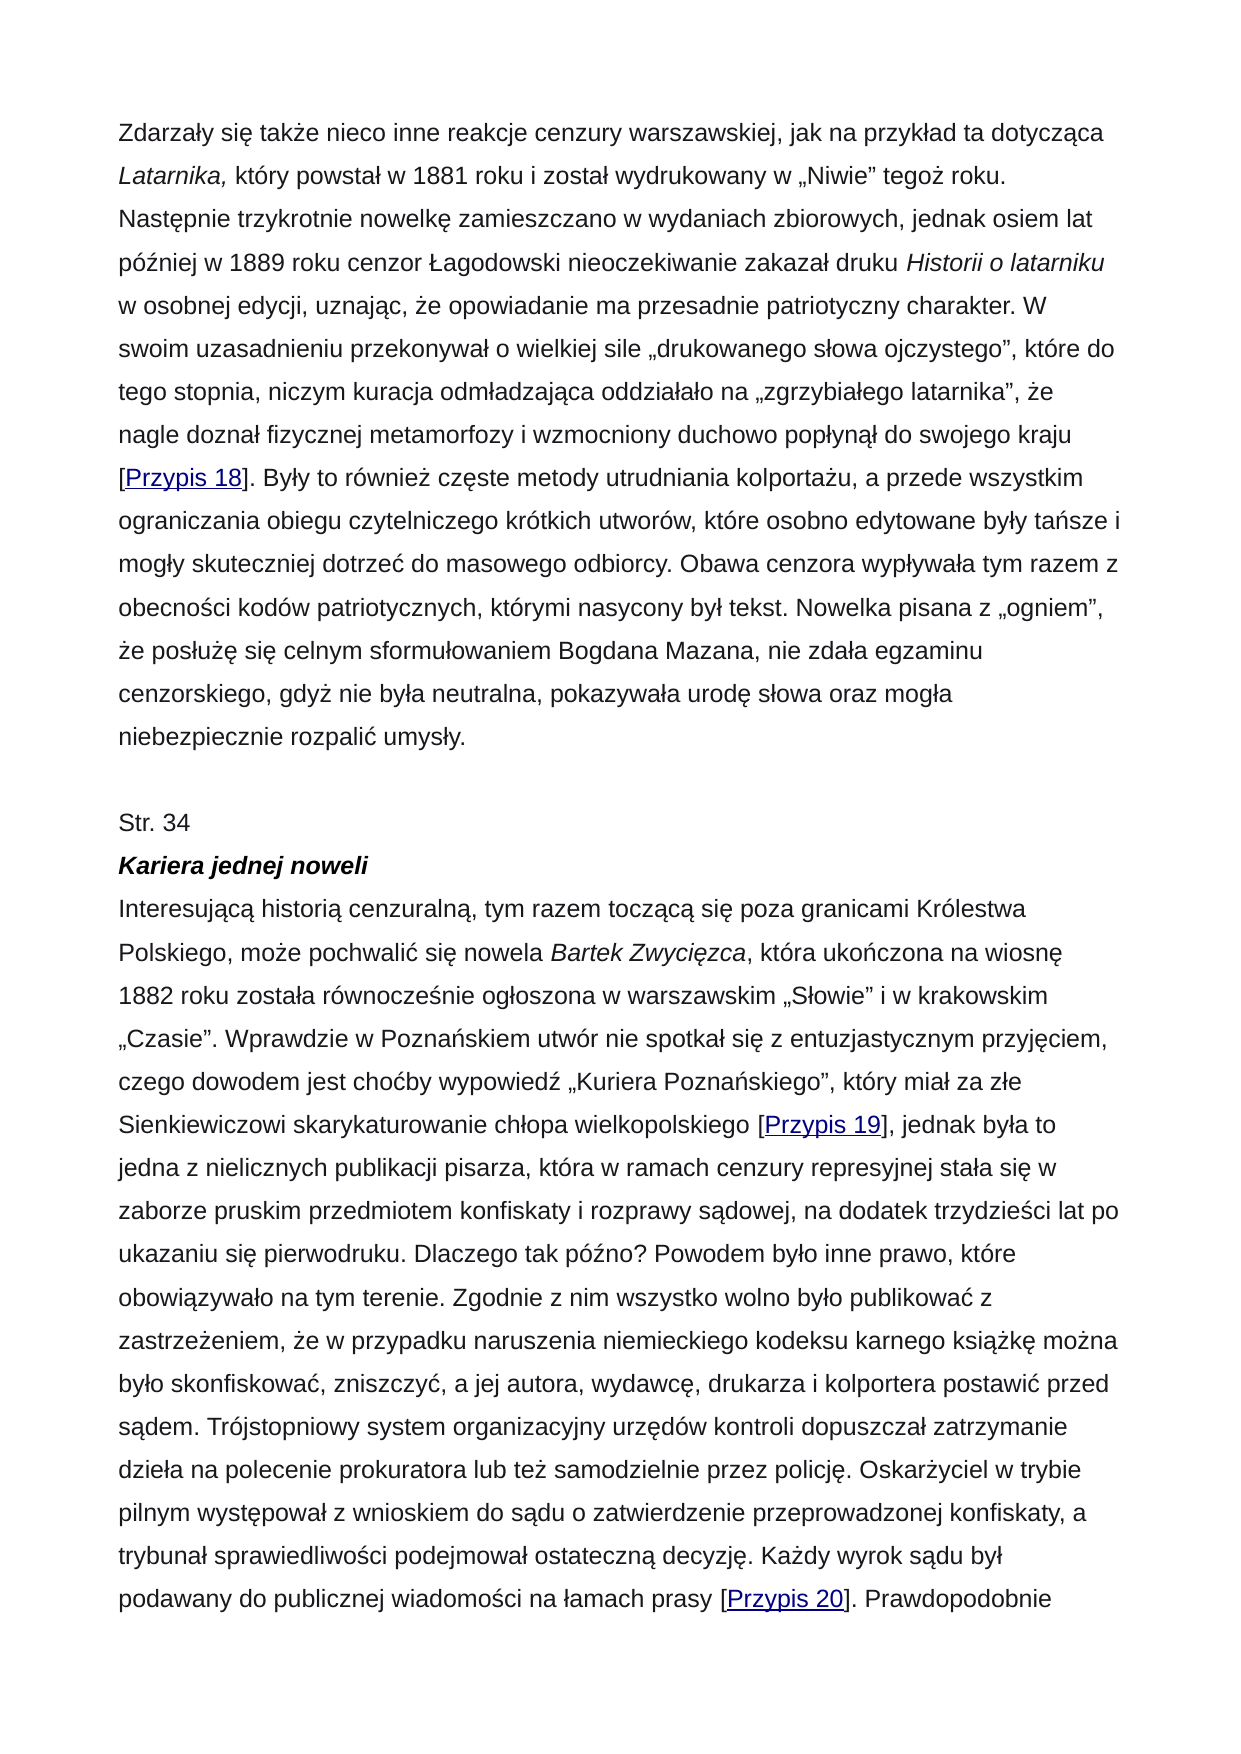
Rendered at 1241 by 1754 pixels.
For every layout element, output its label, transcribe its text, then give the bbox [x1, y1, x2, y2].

text Zdarzały się także nieco inne reakcje cenzury warszawskiej, jak na przykład ta dotycząca Latarnika, który powstał w 1881 roku i został wydrukowany w „Niwie” tegoż roku. Następnie trzykrotnie nowelkę zamieszczano w wydaniach zbiorowych, jednak osiem lat później w 1889 roku cenzor Łagodowski nieoczekiwanie zakazał druku Historii o latarniku w osobnej edycji, uznając, że opowiadanie ma przesadnie patriotyczny charakter. W swoim uzasadnieniu przekonywał o wielkiej sile „drukowanego słowa ojczystego”, które do tego stopnia, niczym kuracja odmładzająca oddziałało na „zgrzybiałego latarnika”, że nagle doznał fizycznej metamorfozy i wzmocniony duchowo popłynął do swojego kraju [Przypis 18]. Były to również częste metody utrudniania kolportażu, a przede wszystkim ograniczania obiegu czytelniczego krótkich utworów, które osobno edytowane były tańsze i mogły skuteczniej dotrzeć do masowego odbiorcy. Obawa cenzora wypływała tym razem z obecności kodów patriotycznych, którymi nasycony był tekst. Nowelka pisana z „ogniem”, że posłużę się celnym sformułowaniem Bogdana Mazana, nie zdała egzaminu cenzorskiego, gdyż nie była neutralna, pokazywała urodę słowa oraz mogła niebezpiecznie rozpalić umysły. [118, 118, 1122, 751]
text Interesującą historią cenzuralną, tym razem toczącą się poza granicami Królestwa Polskiego, może pochwalić się nowela Bartek Zwycięzca, która ukończona na wiosnę 1882 roku została równocześnie ogłoszona w warszawskim „Słowie” i w krakowskim „Czasie”. Wprawdzie w Poznańskiem utwór nie spotkał się z entuzjastycznym przyjęciem, czego dowodem jest choćby wypowiedź „Kuriera Poznańskiego”, który miał za złe Sienkiewiczowi skarykaturowanie chłopa wielkopolskiego [Przypis 19], jednak była to jedna z nielicznych publikacji pisarza, która w ramach cenzury represyjnej stała się w zaborze pruskim przedmiotem konfiskaty i rozprawy sądowej, na dodatek trzydzieści lat po ukazaniu się pierwodruku. Dlaczego tak późno? Powodem było inne prawo, które obowiązywało na tym terenie. Zgodnie z nim wszystko wolno było publikować z zastrzeżeniem, że w przypadku naruszenia niemieckiego kodeksu karnego książkę można było skonfiskować, zniszczyć, a jej autora, wydawcę, drukarza i kolportera postawić przed sądem. Trójstopniowy system organizacyjny urzędów kontroli dopuszczał zatrzymanie dzieła na polecenie prokuratora lub też samodzielnie przez policję. Oskarżyciel w trybie pilnym występował z wnioskiem do sądu o zatwierdzenie przeprowadzonej konfiskaty, a trybunał sprawiedliwości podejmował ostateczną decyzję. Każdy wyrok sądu był podawany do publicznej wiadomości na łamach prasy [Przypis 20]. Prawdopodobnie [118, 894, 1122, 1613]
text Str. 34 [118, 808, 1122, 837]
subtitle Kariera jednej noweli [118, 851, 1122, 880]
